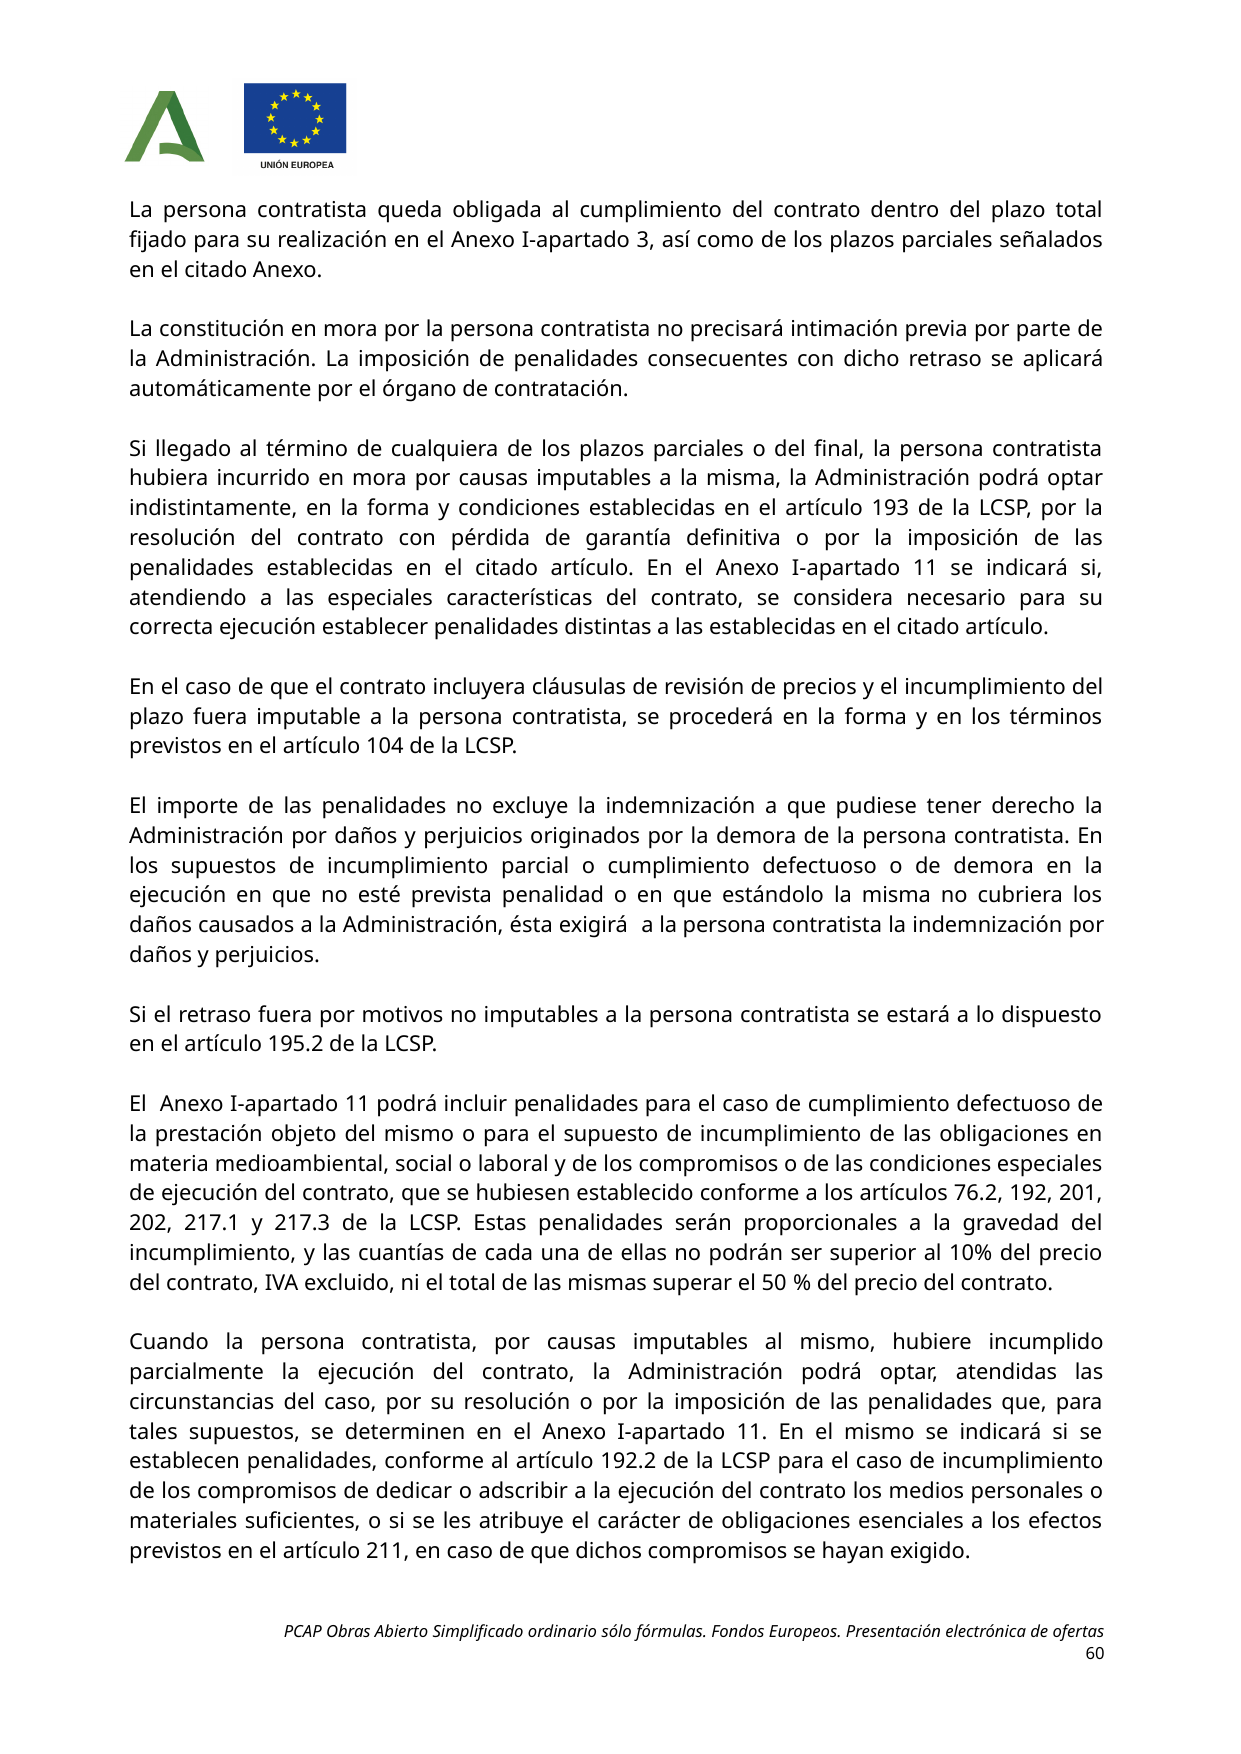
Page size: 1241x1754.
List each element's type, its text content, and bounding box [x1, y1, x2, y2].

text Si llegado al término de cualquiera de los plazos parciales o del final, la persona contratista hubiera incurrido en mora por causas imputables a la misma, la Administración podrá optar indistintamente, en la forma y condiciones establecidas en el artículo 193 de la LCSP, por la resolución del contrato con pérdida de garantía definitiva o por la imposición de las penalidades establecidas en el citado artículo. En el Anexo I-apartado 11 se indicará si, atendiendo a las especiales características del contrato, se considera necesario para su correcta ejecución establecer penalidades distintas a las establecidas en el citado artículo. [129, 433, 1104, 641]
picture [232, 78, 358, 176]
text La constitución en mora por la persona contratista no precisará intimación previa por parte de la Administración. La imposición de penalidades consecuentes con dicho retraso se aplicará automáticamente por el órgano de contratación. [129, 313, 1104, 403]
text Si el retraso fuera por motivos no imputables a la persona contratista se estará a lo dispuesto en el artículo 195.2 de la LCSP. [129, 999, 1104, 1058]
picture [120, 86, 209, 166]
text El importe de las penalidades no excluye la indemnización a que pudiese tener derecho la Administración por daños y perjuicios originados por la demora de la persona contratista. En los supuestos de incumplimiento parcial o cumplimiento defectuoso o de demora en la ejecución en que no esté prevista penalidad o en que estándolo la misma no cubriera los daños causados a la Administración, ésta exigirá a la persona contratista la indemnización por daños y perjuicios. [129, 790, 1104, 969]
text La persona contratista queda obligada al cumplimiento del contrato dentro del plazo total fijado para su realización en el Anexo I-apartado 3, así como de los plazos parciales señalados en el citado Anexo. [129, 194, 1104, 284]
text El Anexo I-apartado 11 podrá incluir penalidades para el caso de cumplimiento defectuoso de la prestación objeto del mismo o para el supuesto de incumplimiento de las obligaciones en materia medioambiental, social o laboral y de los compromisos o de las condiciones especiales de ejecución del contrato, que se hubiesen establecido conforme a los artículos 76.2, 192, 201, 202, 217.1 y 217.3 de la LCSP. Estas penalidades serán proporcionales a la gravedad del incumplimiento, y las cuantías de cada una de ellas no podrán ser superior al 10% del precio del contrato, IVA excluido, ni el total de las mismas superar el 50 % del precio del contrato. [129, 1088, 1104, 1297]
text Cuando la persona contratista, por causas imputables al mismo, hubiere incumplido parcialmente la ejecución del contrato, la Administración podrá optar, atendidas las circunstancias del caso, por su resolución o por la imposición de las penalidades que, para tales supuestos, se determinen en el Anexo I-apartado 11. En el mismo se indicará si se establecen penalidades, conforme al artículo 192.2 de la LCSP para el caso de incumplimiento de los compromisos de dedicar o adscribir a la ejecución del contrato los medios personales o materiales suficientes, o si se les atribuye el carácter de obligaciones esenciales a los efectos previstos en el artículo 211, en caso de que dichos compromisos se hayan exigido. [129, 1326, 1104, 1565]
text En el caso de que el contrato incluyera cláusulas de revisión de precios y el incumplimiento del plazo fuera imputable a la persona contratista, se procederá en la forma y en los términos previstos en el artículo 104 de la LCSP. [129, 671, 1104, 760]
